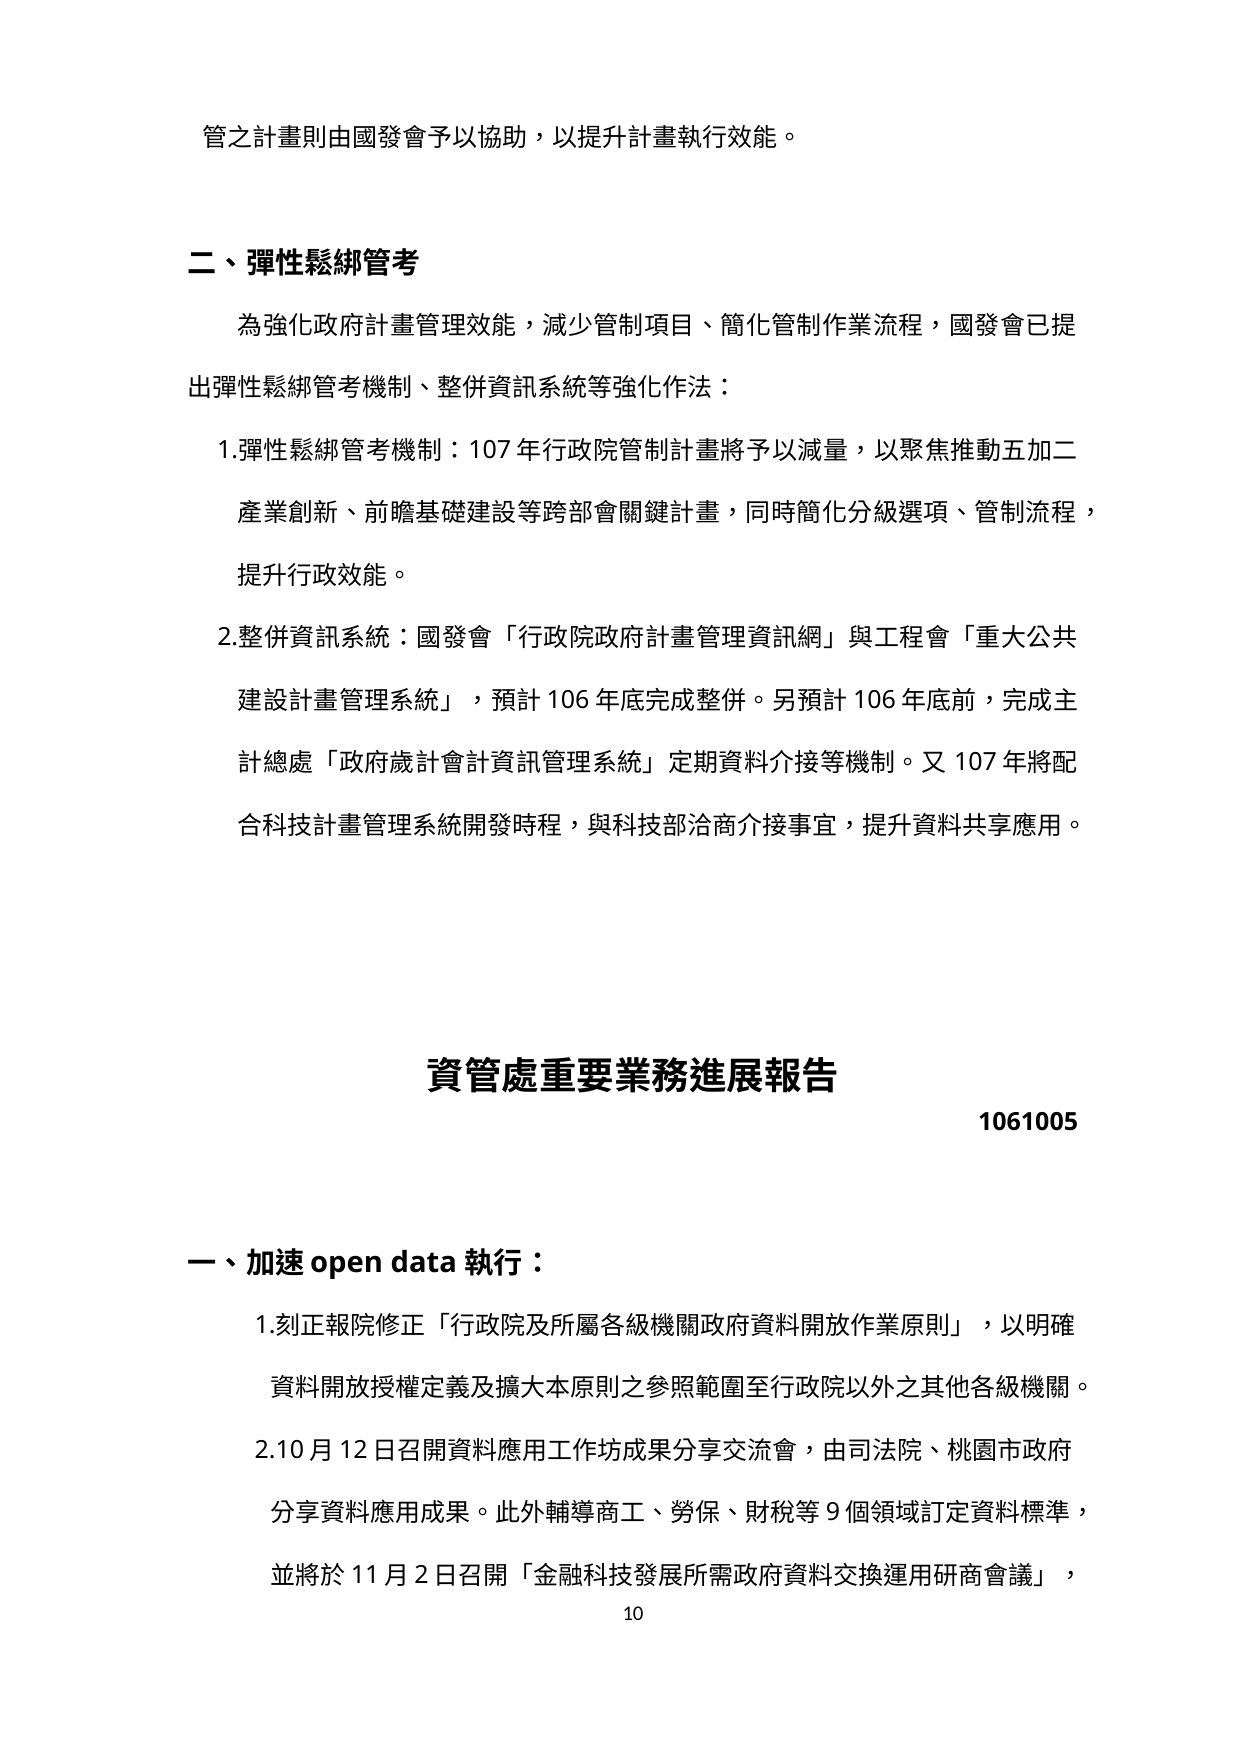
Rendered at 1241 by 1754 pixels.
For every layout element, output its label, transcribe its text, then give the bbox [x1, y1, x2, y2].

text 一、加速open data 執行： [187, 1219, 1078, 1282]
text 管之計畫則由國發會予以協助，以提升計畫執行效能。 [202, 94, 1078, 157]
text 2.10月12日召開資料應用工作坊成果分享交流會，由司法院、桃園市政府分享資料應用成果。此外輔導商工、勞保、財稅等9個領域訂定資料標準，並將於11月2日召開「金融科技發展所需政府資料交換運用研商會議」，協助金融業者運用政府資料進行客戶身分識別等業務。 [254, 1407, 1078, 1594]
text 資管處重要業務進展報告 [187, 1032, 1078, 1094]
text 1061005 [187, 1094, 1078, 1140]
text 二、彈性鬆綁管考 [187, 219, 1078, 282]
text 1.刻正報院修正「行政院及所屬各級機關政府資料開放作業原則」，以明確資料開放授權定義及擴大本原則之參照範圍至行政院以外之其他各級機關。 [254, 1282, 1078, 1407]
text 2.整併資訊系統：國發會「行政院政府計畫管理資訊網」與工程會「重大公共建設計畫管理系統」，預計106年底完成整併。另預計106年底前，完成主計總處「政府歲計會計資訊管理系統」定期資料介接等機制。又107年將配合科技計畫管理系統開發時程，與科技部洽商介接事宜，提升資料共享應用。 [217, 594, 1078, 844]
text 為強化政府計畫管理效能，減少管制項目、簡化管制作業流程，國發會已提出彈性鬆綁管考機制、整併資訊系統等強化作法： [187, 282, 1078, 407]
text 1.彈性鬆綁管考機制：107年行政院管制計畫將予以減量，以聚焦推動五加二產業創新、前瞻基礎建設等跨部會關鍵計畫，同時簡化分級選項、管制流程，提升行政效能。 [217, 407, 1078, 594]
